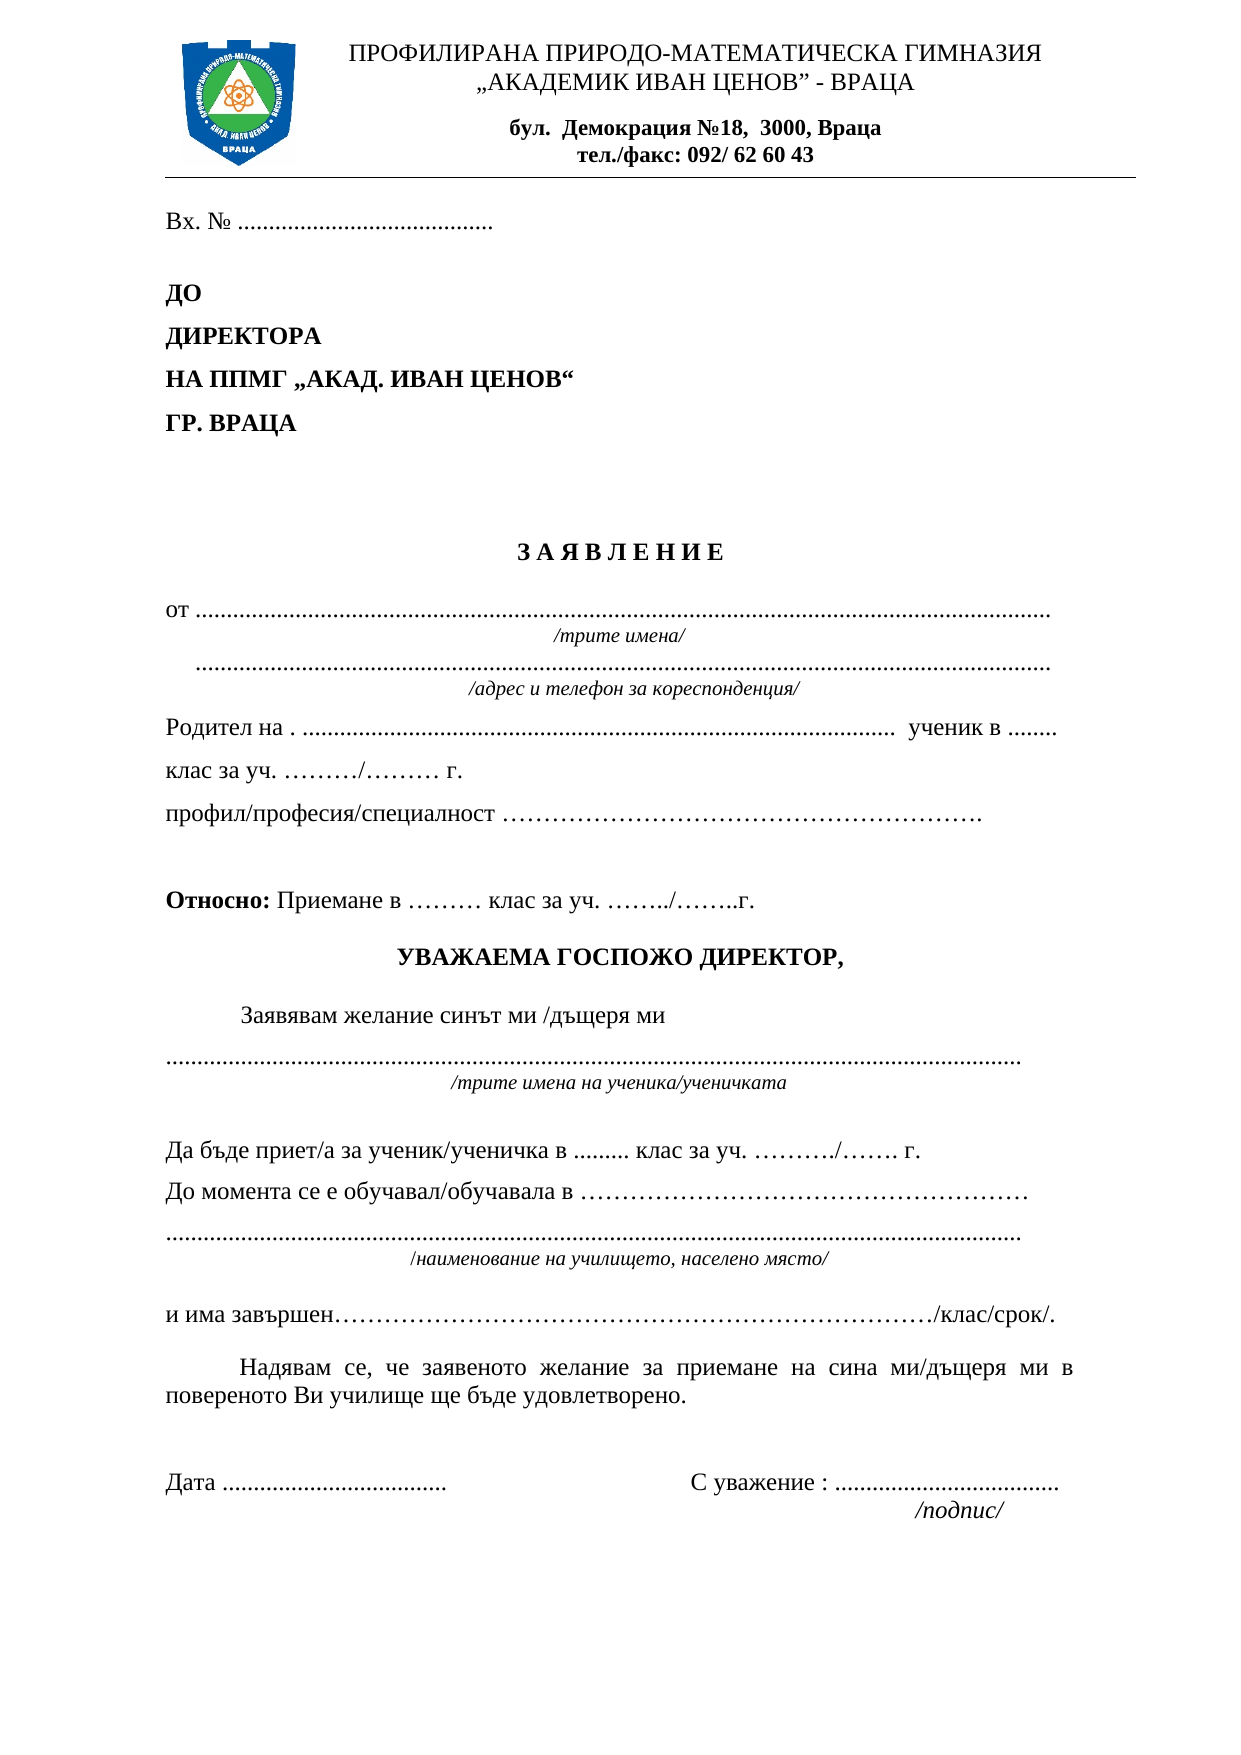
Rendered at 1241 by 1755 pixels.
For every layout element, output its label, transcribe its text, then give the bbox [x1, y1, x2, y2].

text /трите имена на ученика/ученичката [165, 1070, 1075, 1094]
text ......................................................................................................................................... [165, 1041, 1075, 1070]
text Родител на . ............................................................................................... ученик в ........ клас за уч. ………/……… г. [165, 712, 1075, 784]
text /адрес и телефон за кореспонденция/ [195, 676, 1075, 700]
text Дата .................................... С уважение : .................................... [165, 1467, 1075, 1496]
text ......................................................................................................................................... [195, 647, 1075, 676]
text /наименование на училището, населено място/ [165, 1246, 1075, 1270]
text ГР. ВРАЦА [165, 408, 1075, 436]
text ДО [165, 278, 1075, 307]
text Да бъде приет/а за ученик/ученичка в ......... клас за уч. ………./……. г. [165, 1135, 1075, 1164]
text Относно: Приемане в ……… клас за уч. ……../……..г. [165, 885, 1075, 913]
text ......................................................................................................................................... [165, 1217, 1075, 1246]
text и има завършен………………………………………………………………/клас/срок/. [165, 1299, 1075, 1328]
text /трите имена/ [165, 623, 1075, 647]
text от ......................................................................................................................................... [165, 594, 1075, 623]
text Надявам се, че заявеното желание за приемане на сина ми/дъщеря ми в повереното Ви училище ще бъде удовлетворено. [165, 1352, 1075, 1409]
text Заявявам желание синът ми /дъщеря ми [165, 1000, 1075, 1028]
text НА ППМГ „АКАД. ИВАН ЦЕНОВ“ [165, 364, 1075, 393]
text Вх. № ......................................... [165, 206, 1075, 235]
text З А Я В Л Е Н И Е [165, 537, 1075, 566]
text ДИРЕКТОРА [165, 321, 1075, 350]
text профил/професия/специалност …………………………………………………. [165, 798, 1075, 827]
text До момента се е обучавал/обучавала в ……………………………………………… [165, 1176, 1075, 1205]
text УВАЖАЕМА ГОСПОЖО ДИРЕКТОР, [165, 942, 1075, 971]
text /подпис/ [165, 1496, 1075, 1524]
